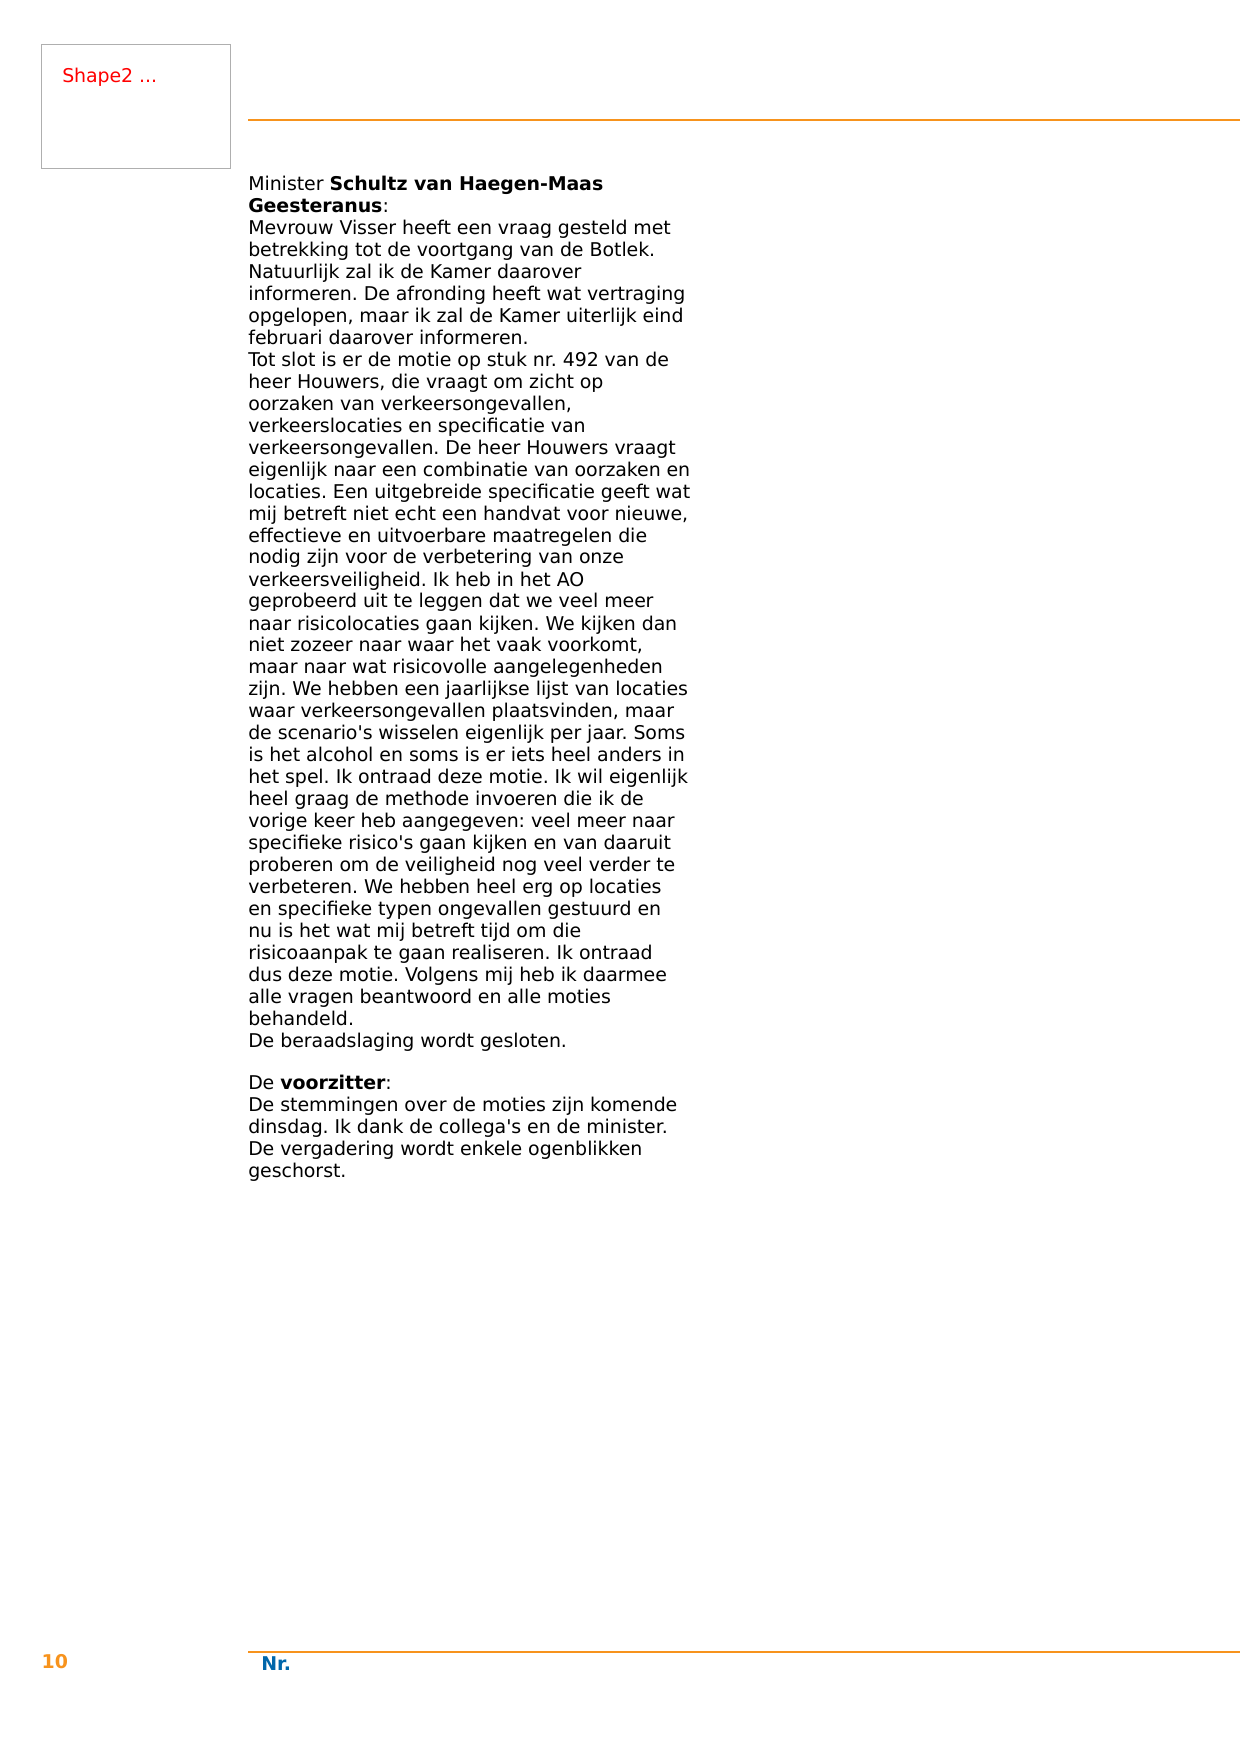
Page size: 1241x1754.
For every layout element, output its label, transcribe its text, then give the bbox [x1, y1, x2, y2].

text Minister Schultz van Haegen-Maas Geesteranus: [248, 173, 691, 217]
text De beraadslaging wordt gesloten. [248, 1030, 691, 1052]
text De stemmingen over de moties zijn komende dinsdag. Ik dank de collega's en de minister. [248, 1094, 691, 1138]
text Mevrouw Visser heeft een vraag gesteld met betrekking tot de voortgang van de Botlek. Natuurlijk zal ik de Kamer daarover informeren. De afronding heeft wat vertraging opgelopen, maar ik zal de Kamer uiterlijk eind februari daarover informeren. [248, 217, 691, 349]
text Tot slot is er de motie op stuk nr. 492 van de heer Houwers, die vraagt om zicht op oorzaken van verkeersongevallen, verkeerslocaties en specificatie van verkeersongevallen. De heer Houwers vraagt eigenlijk naar een combinatie van oorzaken en locaties. Een uitgebreide specificatie geeft wat mij betreft niet echt een handvat voor nieuwe, effectieve en uitvoerbare maatregelen die nodig zijn voor de verbetering van onze verkeersveiligheid. Ik heb in het AO geprobeerd uit te leggen dat we veel meer naar risicolocaties gaan kijken. We kijken dan niet zozeer naar waar het vaak voorkomt, maar naar wat risicovolle aangelegenheden zijn. We hebben een jaarlijkse lijst van locaties waar verkeersongevallen plaatsvinden, maar de scenario's wisselen eigenlijk per jaar. Soms is het alcohol en soms is er iets heel anders in het spel. Ik ontraad deze motie. Ik wil eigenlijk heel graag de methode invoeren die ik de vorige keer heb aangegeven: veel meer naar specifieke risico's gaan kijken en van daaruit proberen om de veiligheid nog veel verder te verbeteren. We hebben heel erg op locaties en specifieke typen ongevallen gestuurd en nu is het wat mij betreft tijd om die risicoaanpak te gaan realiseren. Ik ontraad dus deze motie. Volgens mij heb ik daarmee alle vragen beantwoord en alle moties behandeld. [248, 349, 691, 1030]
text De vergadering wordt enkele ogenblikken geschorst. [248, 1138, 691, 1182]
text De voorzitter: [248, 1072, 691, 1094]
